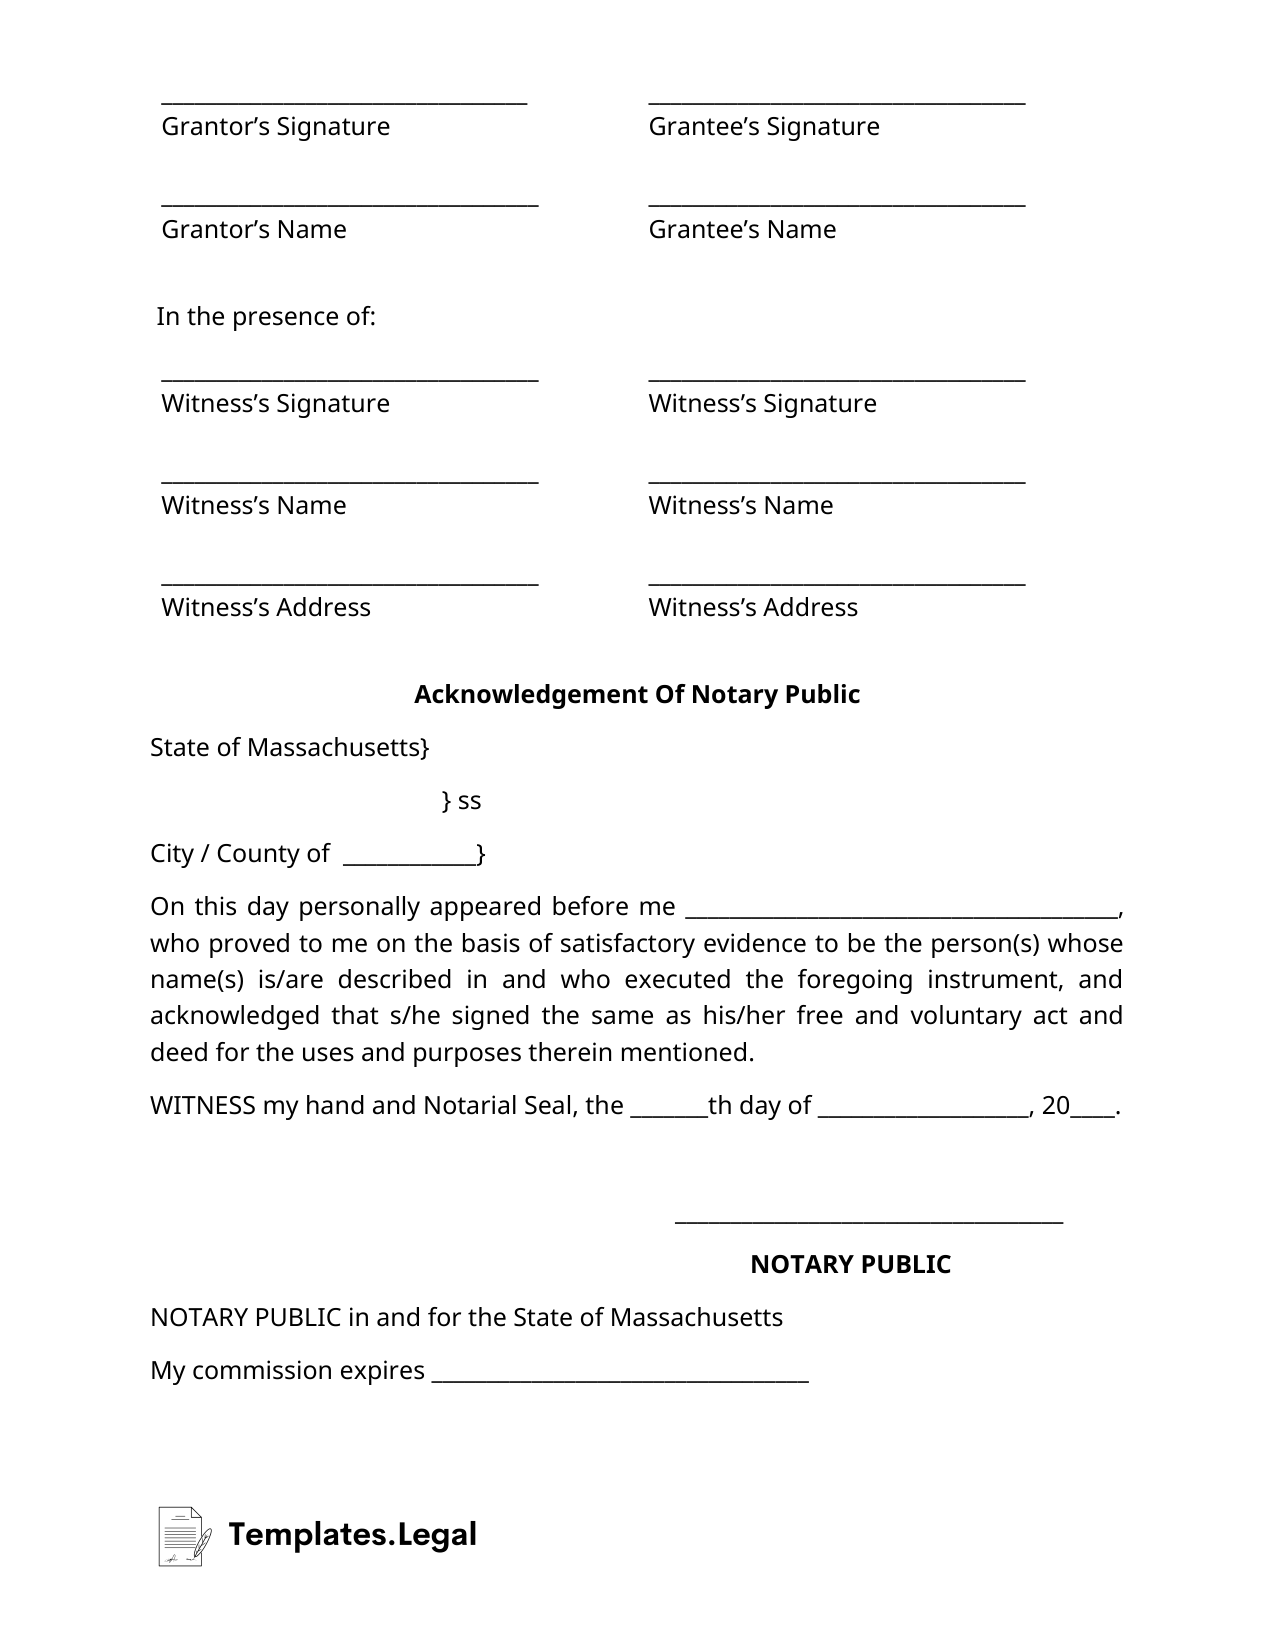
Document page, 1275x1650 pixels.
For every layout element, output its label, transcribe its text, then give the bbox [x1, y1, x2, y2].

table_cell __________________________________ Grantor’s Name [150, 143, 637, 245]
text My commission expires __________________________________ [150, 1352, 1125, 1387]
text ___________________________________ [600, 1193, 1125, 1227]
table_header [1124, 75, 1275, 143]
text On this day personally appeared before me _______________________________________, who proved to me on the basis of satisfactory evidence to be the person(s) whose name(s) is/are described in and who executed the foregoing instrument, and acknowledged that s/he signed the same as his/her free and voluntary act and deed for the uses and purposes therein mentioned. [150, 889, 1125, 1068]
table_header _________________________________ Grantor’s Signature [150, 75, 637, 143]
table_cell __________________________________ Witness’s Address [637, 556, 1124, 624]
text NOTARY PUBLIC [150, 1246, 1125, 1281]
text Acknowledgement Of Notary Public [150, 677, 1125, 711]
table_header __________________________________ Grantee’s Signature [637, 75, 1124, 143]
table_header __________________________________ Witness’s Signature [637, 351, 1124, 453]
text } ss [150, 783, 1125, 817]
table_cell __________________________________ Witness’s Address [150, 556, 637, 624]
table_cell __________________________________ Witness’s Name [637, 454, 1124, 556]
text City / County of ____________} [150, 836, 1125, 870]
table_cell __________________________________ Grantee’s Name [637, 143, 1124, 245]
text WITNESS my hand and Notarial Seal, the _______th day of ___________________, 20____. [150, 1087, 1125, 1121]
text In the presence of: [150, 298, 1125, 332]
table_cell [1124, 143, 1275, 245]
text State of Massachusetts} [150, 730, 1125, 764]
table_cell __________________________________ Witness’s Name [150, 454, 637, 556]
text NOTARY PUBLIC in and for the State of Massachusetts [150, 1299, 1125, 1333]
table_header __________________________________ Witness’s Signature [150, 351, 637, 453]
